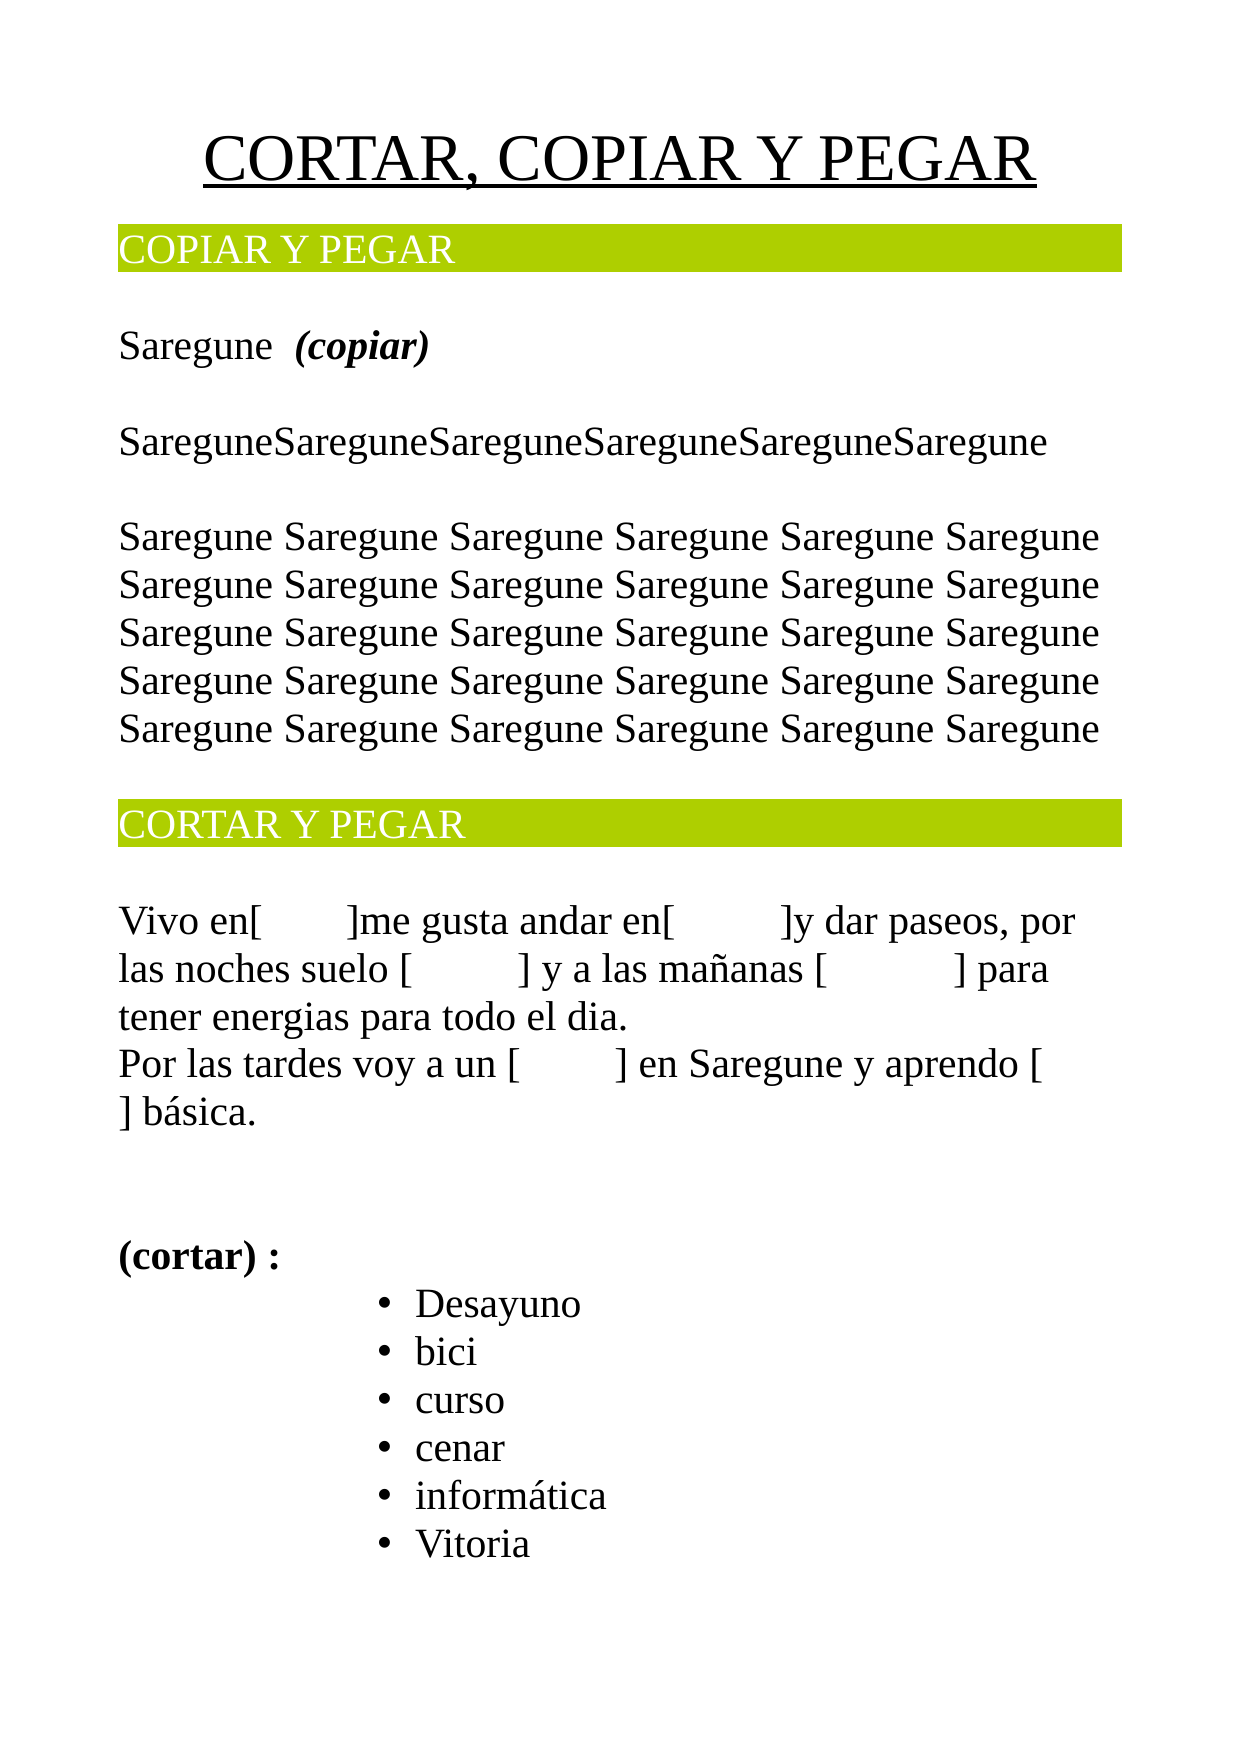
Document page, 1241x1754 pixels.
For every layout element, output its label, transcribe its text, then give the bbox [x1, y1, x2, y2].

text CORTAR Y PEGAR [118, 799, 1122, 847]
text Saregune (copiar) [118, 320, 1122, 368]
text (cortar) : [118, 1231, 1122, 1278]
list bici [377, 1326, 1122, 1374]
text Vivo en[ ]me gusta andar en[ ]y dar paseos, por las noches suelo [ ] y a las mañanas [ ] para tener energias para todo el dia. [118, 895, 1122, 1039]
text COPIAR Y PEGAR [118, 224, 1122, 272]
text SareguneSareguneSareguneSareguneSareguneSaregune [118, 416, 1122, 464]
list Vitoria [377, 1518, 1122, 1567]
list cenar [377, 1422, 1122, 1471]
list informática [377, 1471, 1122, 1518]
text Saregune Saregune Saregune Saregune Saregune Saregune Saregune Saregune Saregune Saregune Saregune Saregune Saregune Saregune Saregune Saregune Saregune Saregune Saregune Saregune Saregune Saregune Saregune Saregune Saregune Saregune Saregune Saregune Saregune Saregune [118, 512, 1122, 751]
text Por las tardes voy a un [ ] en Saregune y aprendo [ ] básica. [118, 1039, 1122, 1135]
list Desayuno [377, 1278, 1122, 1326]
list curso [377, 1374, 1122, 1422]
